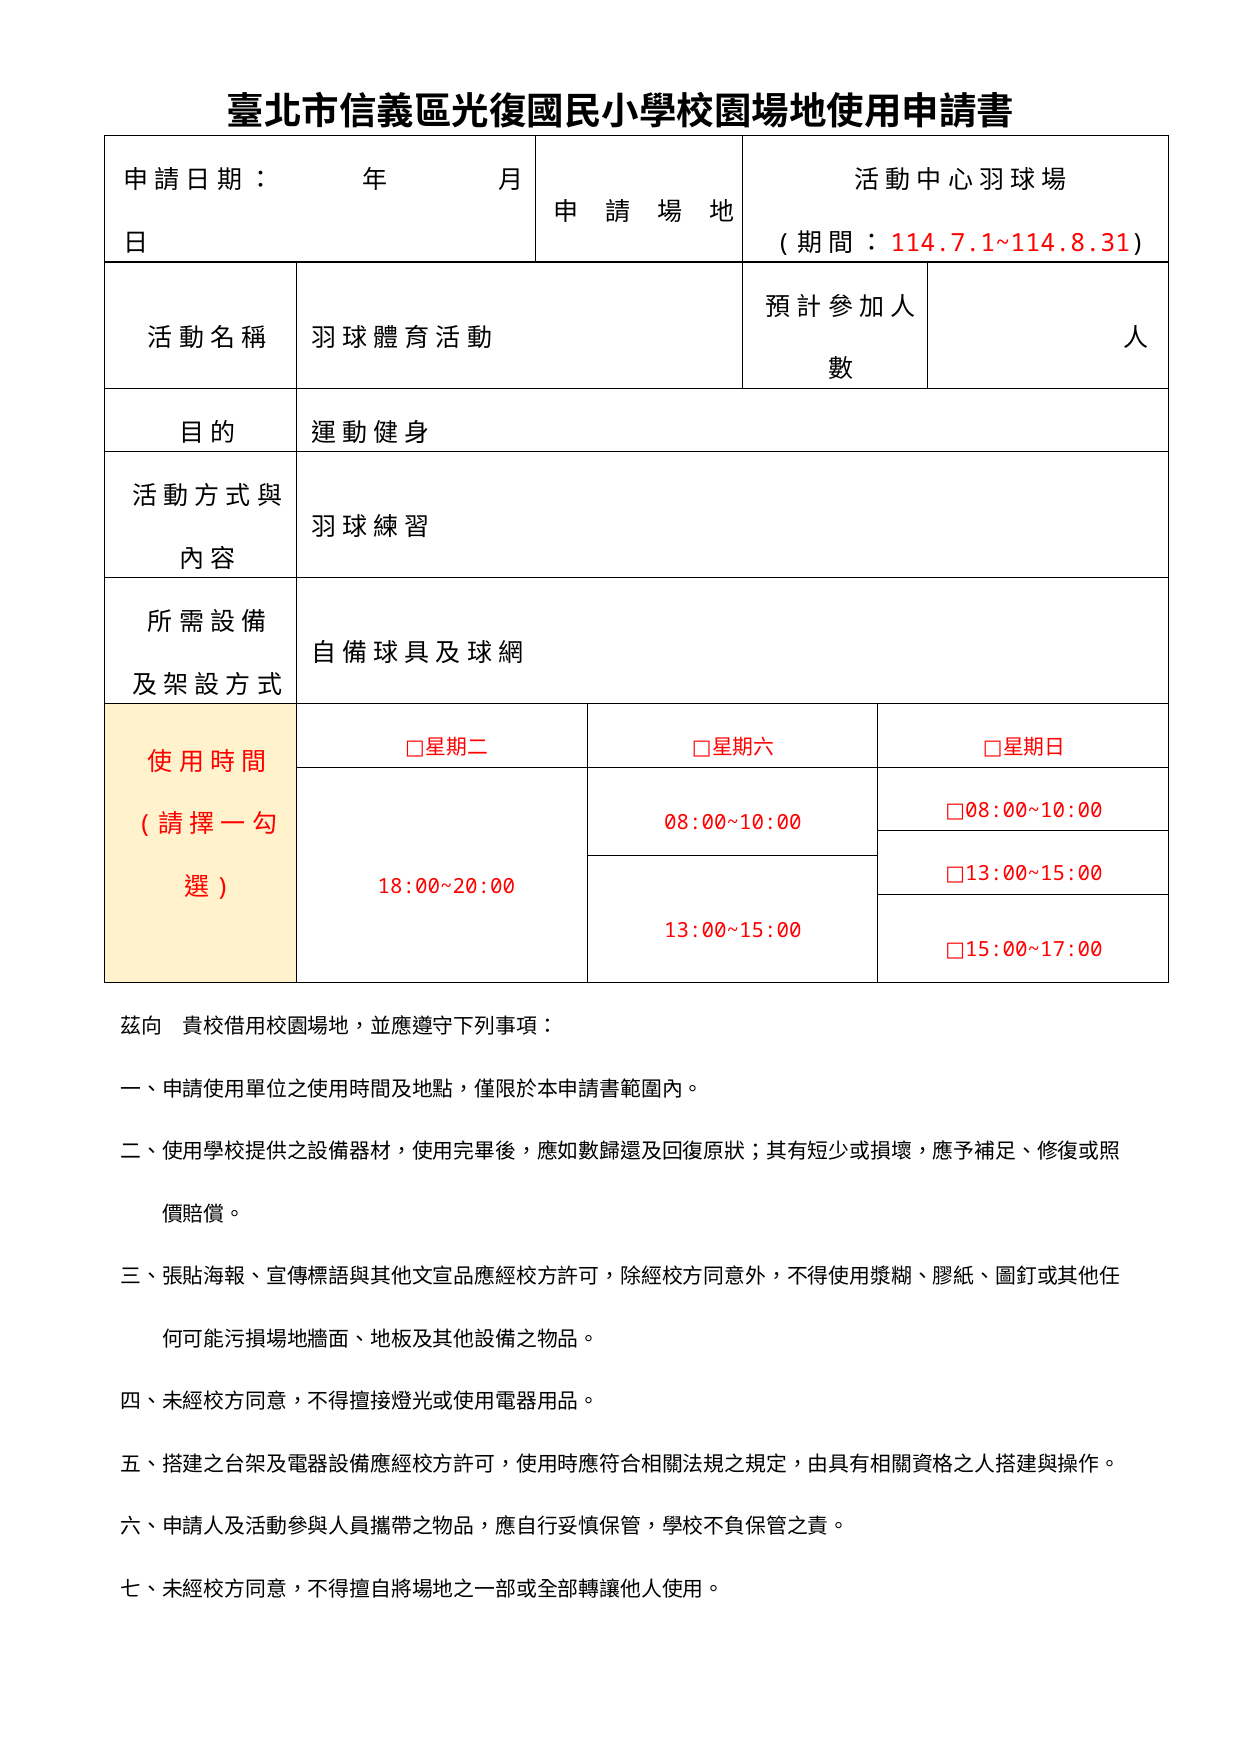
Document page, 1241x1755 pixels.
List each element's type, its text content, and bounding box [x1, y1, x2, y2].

text 七、未經校方同意，不得擅自將場地之一部或全部轉讓他人使用。 [120, 1546, 1120, 1608]
table_cell 目的 [105, 389, 296, 451]
table_cell 人 [928, 263, 1168, 387]
text 臺北市信義區光復國民小學校園場地使用申請書 [120, 81, 1120, 135]
table_cell 自備球具及球網 [297, 578, 1168, 703]
table_cell 所需設備 及架設方式 [105, 578, 296, 703]
table_cell 羽球體育活動 [297, 263, 742, 387]
table_cell □星期二 [297, 704, 587, 767]
table_cell □星期日 [878, 704, 1168, 767]
table_cell □15:00~17:00 [878, 895, 1168, 982]
table_cell 活動名稱 [105, 263, 296, 387]
table_cell □星期六 [588, 704, 877, 767]
table_cell □08:00~10:00 [878, 768, 1168, 830]
table_cell 13:00~15:00 [588, 856, 877, 982]
table_cell 預計參加人數 [743, 263, 927, 387]
table_cell 活動方式與內容 [105, 452, 296, 577]
text 四、未經校方同意，不得擅接燈光或使用電器用品。 [120, 1358, 1120, 1421]
table_cell 運動健身 [297, 389, 1168, 451]
table_cell 使用時間 (請擇一勾選) [105, 704, 296, 919]
table_cell 08:00~10:00 [588, 768, 877, 855]
table_cell 羽球練習 [297, 452, 1168, 577]
table_header 活動中心羽球場 (期間：114.7.1~114.8.31) [743, 136, 1168, 261]
table_header 申 請 場 地 [536, 136, 742, 261]
table_header 申請日期： 年 月 日 [105, 136, 535, 261]
table_cell □13:00~15:00 [878, 831, 1168, 894]
table_cell [105, 919, 296, 982]
text 六、申請人及活動參與人員攜帶之物品，應自行妥慎保管，學校不負保管之責。 [120, 1483, 1120, 1546]
text 二、使用學校提供之設備器材，使用完畢後，應如數歸還及回復原狀；其有短少或損壞，應予補足、修復或照價賠償。 [120, 1108, 1120, 1233]
text 一、申請使用單位之使用時間及地點，僅限於本申請書範圍內。 [120, 1046, 1120, 1108]
text 三、張貼海報、宣傳標語與其他文宣品應經校方許可，除經校方同意外，不得使用漿糊、膠紙、圖釘或其他任何可能污損場地牆面、地板及其他設備之物品。 [120, 1233, 1120, 1358]
table_cell 18:00~20:00 [297, 768, 587, 982]
text 茲向 貴校借用校園場地，並應遵守下列事項： [120, 983, 1120, 1046]
text 五、搭建之台架及電器設備應經校方許可，使用時應符合相關法規之規定，由具有相關資格之人搭建與操作。 [120, 1421, 1120, 1483]
